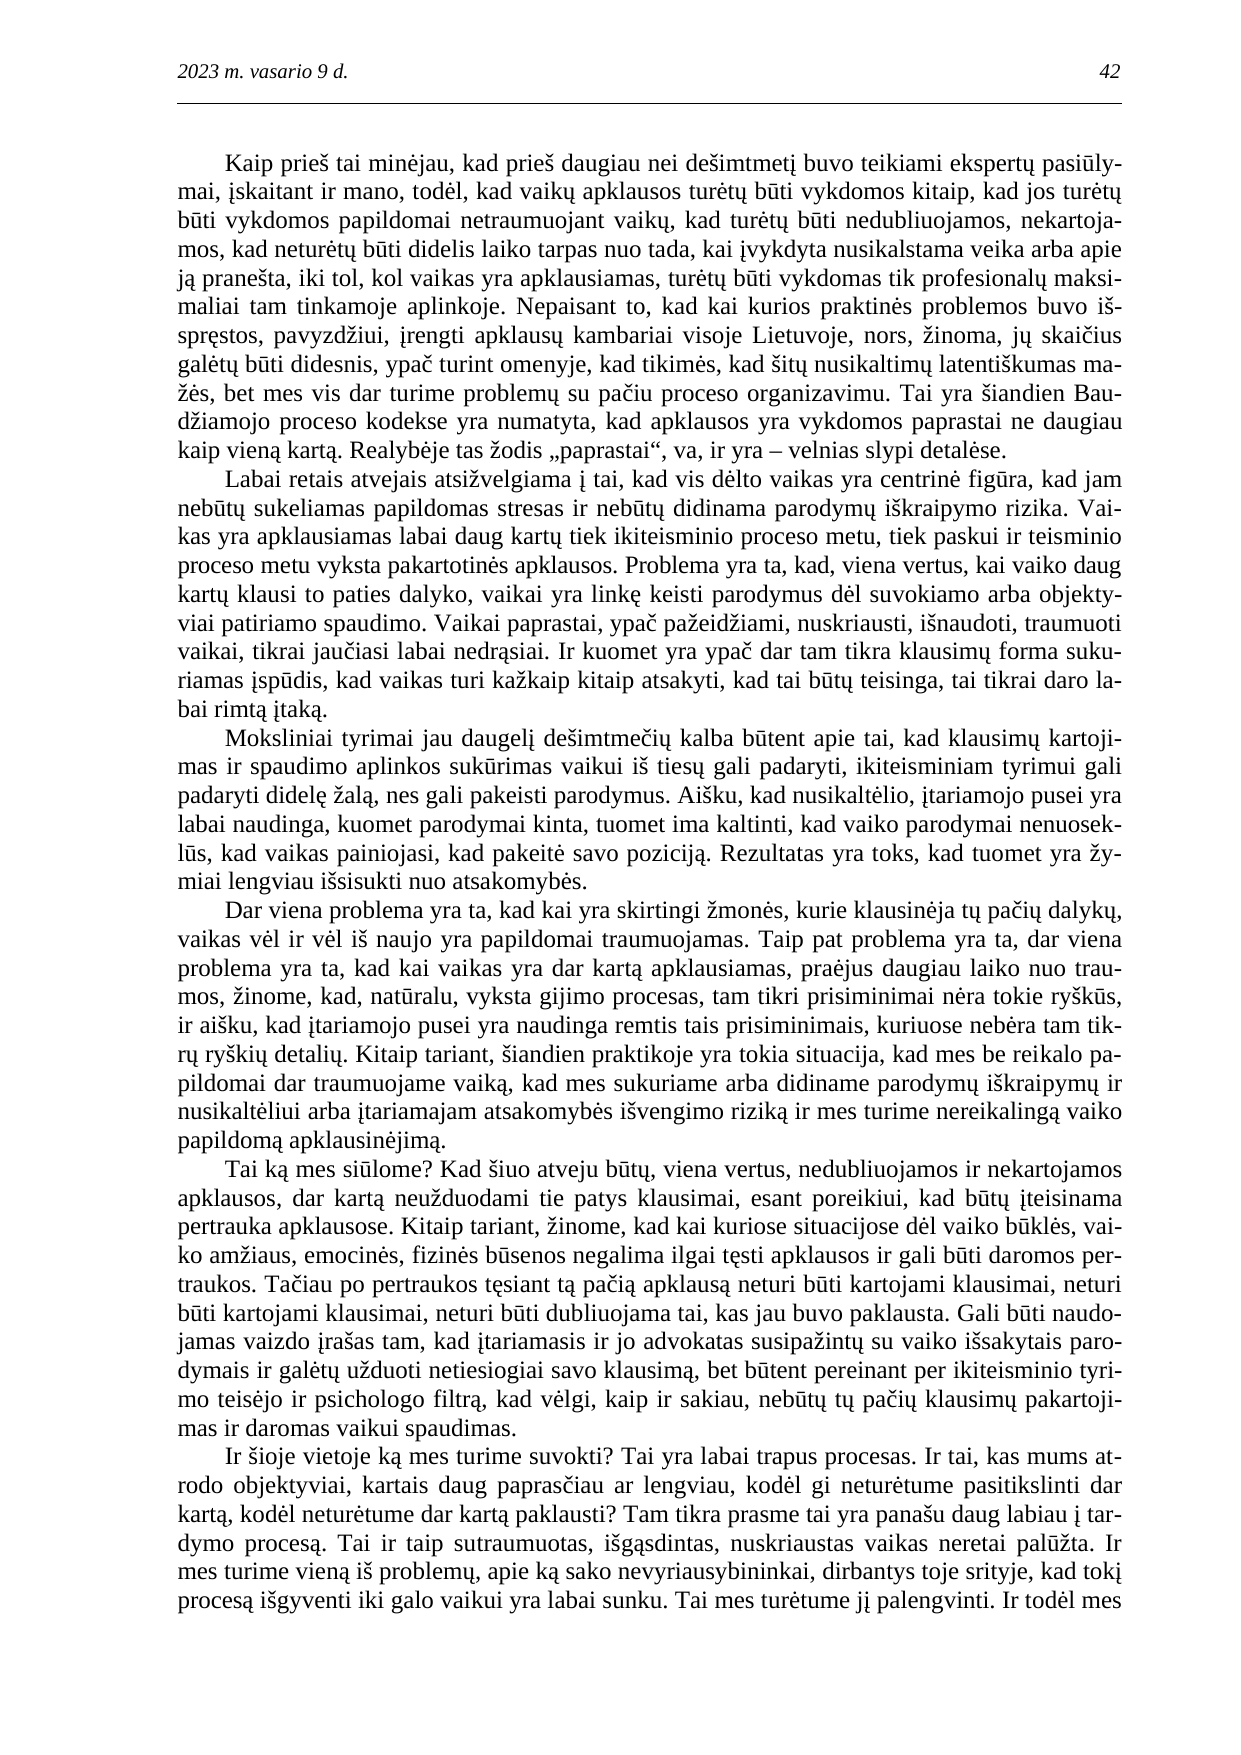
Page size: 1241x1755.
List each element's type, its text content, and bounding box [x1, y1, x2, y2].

text Moks­li­niai ty­ri­mai jau dau­ge­lį de­šimt­me­čių kal­ba bū­tent apie tai, kad klau­si­mų kar­to­ji­mas ir spau­di­mo ap­lin­kos su­kū­ri­mas vai­kui iš tie­sų ga­li pa­da­ry­ti, iki­teis­mi­niam ty­ri­mui ga­li pa­da­ry­ti di­de­lę ža­lą, nes ga­li pa­keis­ti pa­ro­dy­mus. Aiš­ku, kad nu­si­kal­tė­lio, įta­ria­mo­jo pu­sei yra la­bai nau­din­ga, kuo­met pa­ro­dy­mai kin­ta, tuo­met ima kal­tin­ti, kad vai­ko pa­ro­dy­mai ne­nuo­sek­lūs, kad vai­kas pai­nio­ja­si, kad pa­kei­tė sa­vo po­zi­ci­ją. Re­zul­ta­tas yra toks, kad tuo­met yra žy­miai leng­viau iš­si­suk­ti nuo at­sa­ko­my­bės. [177, 723, 1122, 895]
text Ir šio­je vie­to­je ką mes tu­ri­me su­vok­ti? Tai yra la­bai tra­pus pro­ce­sas. Ir tai, kas mums at­ro­do ob­jek­ty­viai, kar­tais daug pa­pras­čiau ar leng­viau, ko­dėl gi ne­tu­rė­tu­me pa­si­tiks­lin­ti dar kar­tą, ko­dėl ne­tu­rė­tu­me dar kar­tą pa­klaus­ti? Tam tik­ra pras­me tai yra pa­na­šu daug la­biau į tar­dy­mo pro­ce­są. Tai ir taip su­trau­muo­tas, iš­gąs­din­tas, nu­skriaus­tas vai­kas ne­re­tai pa­lūž­ta. Ir mes tu­ri­me vie­ną iš pro­ble­mų, apie ką sa­ko ne­vy­riau­sy­bi­nin­kai, dir­ban­tys to­je sri­ty­je, kad to­kį pro­ce­są iš­gy­ven­ti iki ga­lo vai­kui yra la­bai sun­ku. Tai mes tu­rė­tu­me jį pa­leng­vin­ti. Ir to­dėl mes [177, 1441, 1122, 1614]
text Kaip prieš tai mi­nė­jau, kad prieš dau­giau nei de­šimt­me­tį bu­vo tei­kia­mi eks­per­tų pa­siū­ly­mai, įskai­tant ir ma­no, to­dėl, kad vai­kų ap­klau­sos tu­rė­tų bū­ti vyk­do­mos ki­taip, kad jos tu­rė­tų bū­ti vyk­do­mos pa­pil­do­mai ne­trau­muo­jant vai­kų, kad tu­rė­tų bū­ti ne­dub­liuo­ja­mos, ne­kar­to­ja­mos, kad ne­tu­rė­tų bū­ti di­de­lis lai­ko tar­pas nuo ta­da, kai įvyk­dy­ta nu­si­kals­ta­ma vei­ka ar­ba apie ją pra­neš­ta, iki tol, kol vai­kas yra ap­klau­sia­mas, tu­rė­tų bū­ti vyk­do­mas tik pro­fe­sio­na­lų mak­si­ma­liai tam tin­ka­mo­je ap­lin­ko­je. Ne­pai­sant to, kad kai ku­rios prak­ti­nės pro­ble­mos bu­vo iš­spręs­tos, pa­vyz­džiui, įreng­ti ap­klau­sų kam­ba­riai vi­so­je Lie­tu­vo­je, nors, ži­no­ma, jų skai­čius ga­lė­tų bū­ti di­des­nis, ypač tu­rint ome­ny­je, kad ti­ki­mės, kad ši­tų nu­si­kal­ti­mų la­ten­tiš­ku­mas ma­žės, bet mes vis dar tu­ri­me pro­ble­mų su pa­čiu pro­ce­so or­ga­ni­za­vi­mu. Tai yra šian­dien Bau­džia­mo­jo pro­ce­so ko­dek­se yra nu­ma­ty­ta, kad ap­klau­sos yra vyk­do­mos pa­pras­tai ne dau­giau kaip vie­ną kar­tą. Re­a­ly­bė­je tas žo­dis „pa­pras­tai“, va, ir yra – vel­nias sly­pi de­ta­lė­se. [177, 148, 1122, 464]
text Dar vie­na pro­ble­ma yra ta, kad kai yra skir­tin­gi žmo­nės, ku­rie klau­si­nė­ja tų pa­čių da­ly­kų, vai­kas vėl ir vėl iš nau­jo yra pa­pil­do­mai trau­muo­ja­mas. Taip pat pro­ble­ma yra ta, dar vie­na pro­ble­ma yra ta, kad kai vai­kas yra dar kar­tą ap­klau­sia­mas, pra­ėjus dau­giau lai­ko nuo trau­mos, ži­no­me, kad, na­tū­ra­lu, vyks­ta gi­ji­mo pro­ce­sas, tam tik­ri pri­si­mi­ni­mai nė­ra to­kie ryš­kūs, ir aiš­ku, kad įta­ria­mo­jo pu­sei yra nau­din­ga rem­tis tais pri­si­mi­ni­mais, ku­riuo­se ne­bė­ra tam tik­rų ryš­kių de­ta­lių. Ki­taip ta­riant, šian­dien prak­ti­ko­je yra to­kia si­tu­a­ci­ja, kad mes be rei­ka­lo pa­pil­do­mai dar trau­muo­ja­me vai­ką, kad mes su­ku­ria­me ar­ba di­di­na­me pa­ro­dy­mų iš­krai­py­mų ir nu­si­kal­tė­liui ar­ba įta­ria­ma­jam at­sa­ko­my­bės iš­ven­gi­mo ri­zi­ką ir mes tu­ri­me ne­rei­ka­lin­gą vai­ko pa­pil­do­mą ap­klau­si­nė­ji­mą. [177, 895, 1122, 1154]
text Tai ką mes siū­lo­me? Kad šiuo at­ve­ju bū­tų, vie­na ver­tus, ne­dub­liuo­ja­mos ir ne­kar­to­ja­mos ap­klau­sos, dar kar­tą ne­už­duo­da­mi tie pa­tys klau­si­mai, esant po­rei­kiui, kad bū­tų įtei­si­na­ma per­trau­ka ap­klau­so­se. Ki­taip ta­riant, ži­no­me, kad kai ku­rio­se si­tu­a­ci­jo­se dėl vai­ko būk­lės, vai­ko am­žiaus, emo­ci­nės, fi­zi­nės bū­se­nos ne­ga­li­ma il­gai tęs­ti ap­klau­sos ir ga­li bū­ti da­ro­mos per­trau­kos. Ta­čiau po per­trau­kos tę­siant tą pa­čią ap­klau­są ne­tu­ri bū­ti kar­to­ja­mi klau­si­mai, ne­tu­ri bū­ti kar­to­ja­mi klau­si­mai, ne­tu­ri bū­ti dub­liuo­ja­ma tai, kas jau bu­vo pa­klaus­ta. Ga­li bū­ti nau­do­ja­mas vaiz­do įra­šas tam, kad įta­ria­ma­sis ir jo ad­vo­ka­tas su­si­pa­žin­tų su vai­ko iš­sa­ky­tais pa­ro­dy­mais ir ga­lė­tų už­duo­ti ne­tie­sio­giai sa­vo klau­si­mą, bet bū­tent per­ei­nant per iki­teis­mi­nio ty­ri­mo tei­sė­jo ir psi­cho­lo­go fil­trą, kad vėl­gi, kaip ir sa­kiau, ne­bū­tų tų pa­čių klau­si­mų pa­kar­to­ji­mas ir da­ro­mas vai­kui spau­di­mas. [177, 1154, 1122, 1441]
text La­bai re­tais at­ve­jais at­si­žvel­gia­ma į tai, kad vis dėl­to vai­kas yra cen­tri­nė fi­gū­ra, kad jam ne­bū­tų su­ke­lia­mas pa­pil­do­mas stre­sas ir ne­bū­tų di­di­na­ma pa­ro­dy­mų iš­krai­py­mo ri­zi­ka. Vai­kas yra ap­klau­sia­mas la­bai daug kar­tų tiek iki­teis­mi­nio pro­ce­so me­tu, tiek pas­kui ir teis­mi­nio pro­ce­so me­tu vyks­ta pa­kar­to­ti­nės ap­klau­sos. Pro­ble­ma yra ta, kad, vie­na ver­tus, kai vai­ko daug kar­tų klau­si to pa­ties da­ly­ko, vai­kai yra lin­kę keis­ti pa­ro­dy­mus dėl su­vo­kia­mo ar­ba ob­jek­ty­viai pa­ti­ria­mo spau­di­mo. Vai­kai pa­pras­tai, ypač pa­žei­džia­mi, nu­skriaus­ti, iš­nau­do­ti, trau­muo­ti vai­kai, tik­rai jau­čia­si la­bai ne­drą­siai. Ir kuo­met yra ypač dar tam tik­ra klau­si­mų for­ma su­ku­ria­mas įspū­dis, kad vai­kas tu­ri kaž­kaip ki­taip at­sa­ky­ti, kad tai bū­tų tei­sin­ga, tai tik­rai da­ro la­bai rim­tą įta­ką. [177, 464, 1122, 723]
